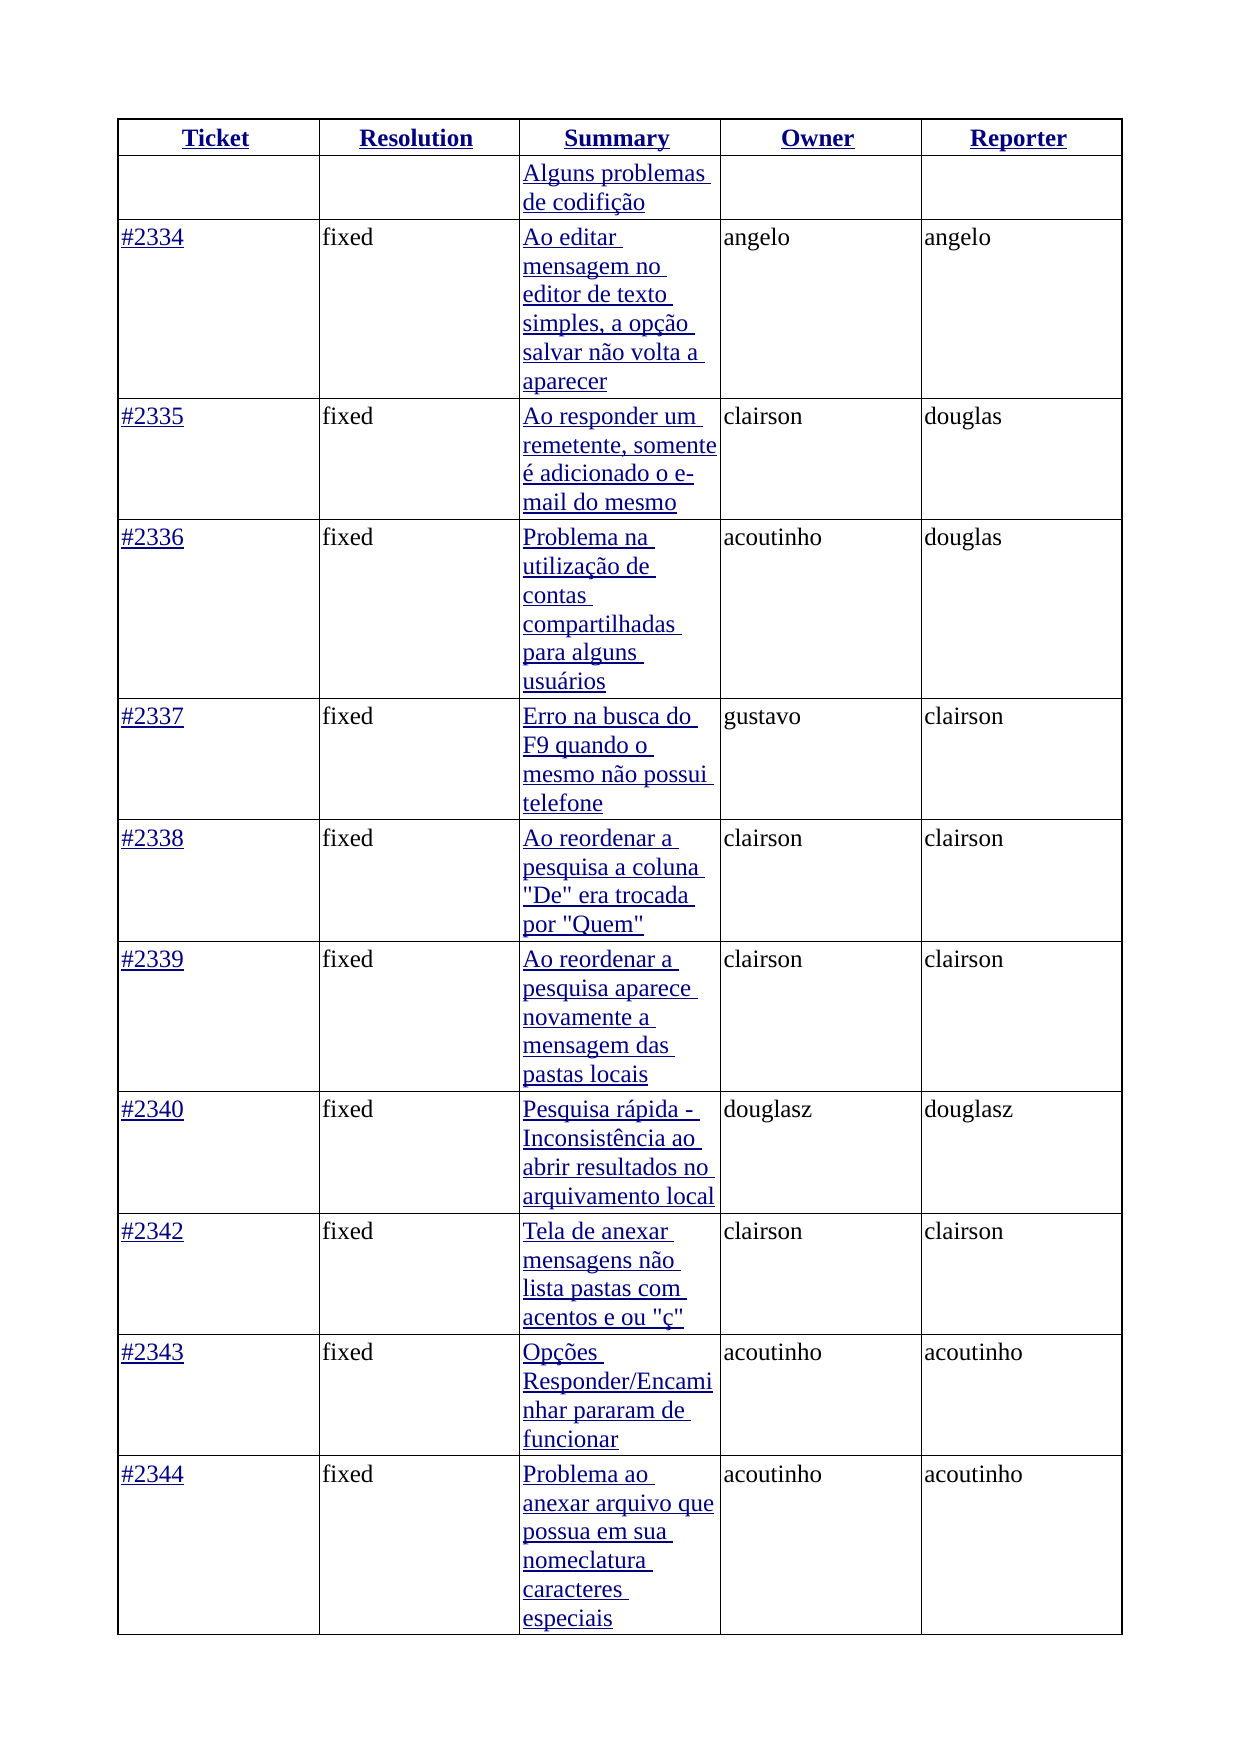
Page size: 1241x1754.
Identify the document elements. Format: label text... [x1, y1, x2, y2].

table_cell fixed [320, 820, 519, 941]
table_cell acoutinho [922, 1456, 1121, 1634]
table_cell [320, 156, 519, 218]
table_cell Opções Responder/Encaminhar pararam de funcionar [520, 1335, 720, 1455]
table_cell fixed [320, 1214, 519, 1334]
table_cell douglasz [922, 1092, 1121, 1212]
table_cell #2344 [119, 1456, 319, 1634]
table_header Reporter [922, 120, 1121, 154]
table_cell [721, 156, 921, 218]
table_cell #2335 [119, 399, 319, 519]
table_header Owner [721, 120, 921, 154]
table_cell acoutinho [721, 1335, 921, 1455]
table_cell Ao responder um remetente, somente é adicionado o e-mail do mesmo [520, 399, 720, 519]
table_cell fixed [320, 1092, 519, 1212]
table_cell clairson [721, 1214, 921, 1334]
table_cell acoutinho [721, 1456, 921, 1634]
table_cell #2337 [119, 699, 319, 819]
table_cell Ao reordenar a pesquisa a coluna "De" era trocada por "Quem" [520, 820, 720, 941]
table_cell clairson [922, 1214, 1121, 1334]
table_cell Ao editar mensagem no editor de texto simples, a opção salvar não volta a aparecer [520, 220, 720, 397]
table_cell [119, 156, 319, 218]
table_cell douglas [922, 399, 1121, 519]
table_cell Tela de anexar mensagens não lista pastas com acentos e ou "ç" [520, 1214, 720, 1334]
table_cell clairson [721, 820, 921, 941]
table_cell #2342 [119, 1214, 319, 1334]
table_cell #2339 [119, 942, 319, 1091]
table_cell douglas [922, 520, 1121, 698]
table_cell gustavo [721, 699, 921, 819]
table_cell fixed [320, 1456, 519, 1634]
table_cell clairson [922, 820, 1121, 941]
table_header Ticket [119, 120, 319, 154]
table_cell Ao reordenar a pesquisa aparece novamente a mensagem das pastas locais [520, 942, 720, 1091]
table_cell angelo [721, 220, 921, 397]
table_cell #2338 [119, 820, 319, 941]
table_cell Problema ao anexar arquivo que possua em sua nomeclatura caracteres especiais [520, 1456, 720, 1634]
table_cell fixed [320, 520, 519, 698]
table_cell #2340 [119, 1092, 319, 1212]
table_cell Pesquisa rápida - Inconsistência ao abrir resultados no arquivamento local [520, 1092, 720, 1212]
table_cell - Alguns problemas de codifição [520, 156, 720, 218]
table_cell #2336 [119, 520, 319, 698]
table_cell acoutinho [721, 520, 921, 698]
table_cell fixed [320, 220, 519, 397]
table_cell fixed [320, 942, 519, 1091]
table_cell #2343 [119, 1335, 319, 1455]
table_cell Problema na utilização de contas compartilhadas para alguns usuários [520, 520, 720, 698]
table_cell clairson [721, 942, 921, 1091]
table_cell fixed [320, 1335, 519, 1455]
table_cell clairson [721, 399, 921, 519]
table_cell clairson [922, 699, 1121, 819]
table_header Summary [520, 120, 720, 154]
table_cell fixed [320, 699, 519, 819]
table_cell douglasz [721, 1092, 921, 1212]
table_cell fixed [320, 399, 519, 519]
table_cell angelo [922, 220, 1121, 397]
table_cell Erro na busca do F9 quando o mesmo não possui telefone [520, 699, 720, 819]
table_header Resolution [320, 120, 519, 154]
table_cell clairson [922, 942, 1121, 1091]
table_cell #2334 [119, 220, 319, 397]
table_cell acoutinho [922, 1335, 1121, 1455]
table_cell [922, 156, 1121, 218]
